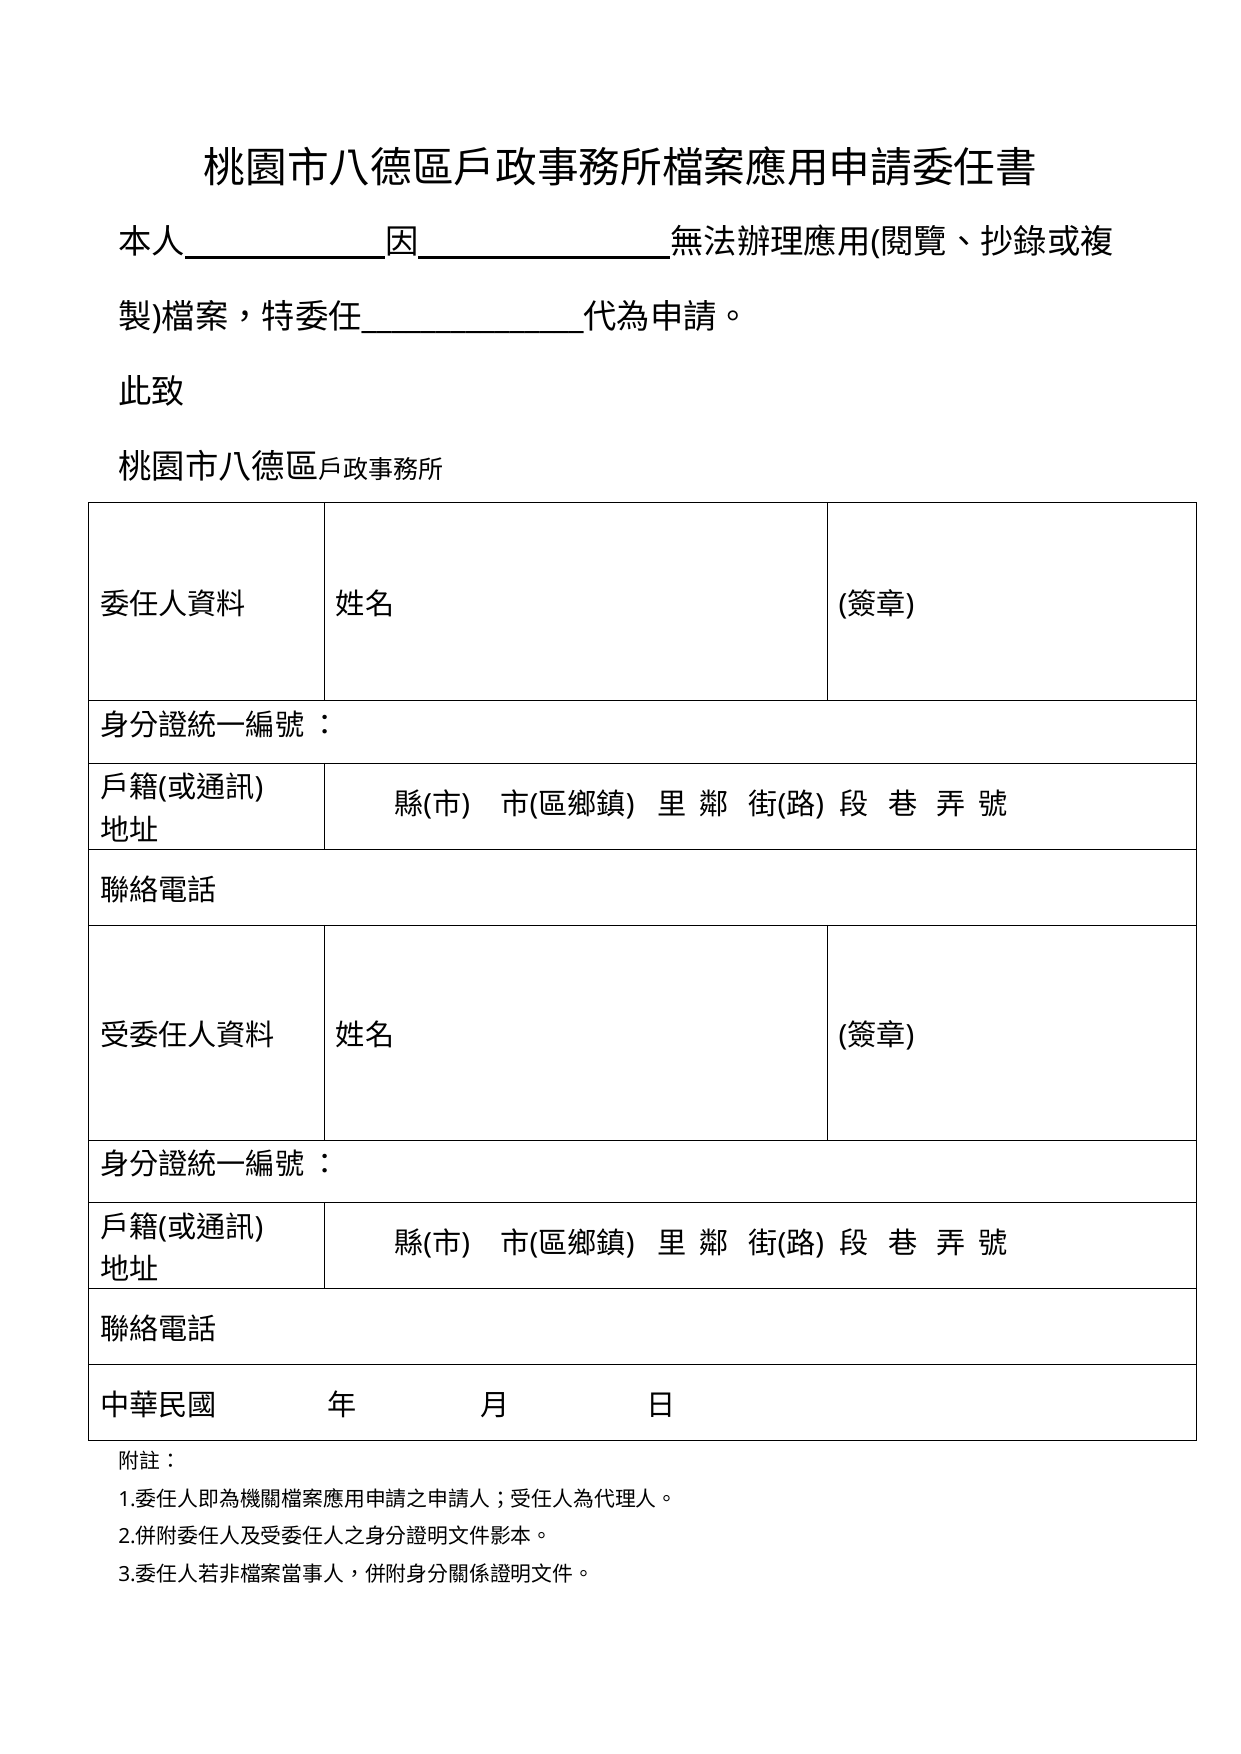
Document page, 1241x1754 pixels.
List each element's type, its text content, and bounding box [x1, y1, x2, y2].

table_header 姓名 [325, 503, 827, 700]
table_cell (簽章) [828, 926, 1196, 1139]
table_cell 中華民國 年 月 日 [89, 1365, 1196, 1440]
text 1.委任人即為機關檔案應用申請之申請人；受任人為代理人。 [118, 1478, 1122, 1516]
table_header 委任人資料 [89, 503, 324, 700]
table_cell 戶籍(或通訊) 地址 [89, 764, 324, 849]
text 本人 因 無法辦理應用(閱覽、抄錄或複製)檔案，特委任_______________代為申請。 [118, 202, 1122, 352]
table_header (簽章) [828, 503, 1196, 700]
text 此致 [118, 352, 1122, 427]
table_cell 姓名 [325, 926, 827, 1139]
table_cell 聯絡電話 [89, 1289, 1196, 1364]
table_cell 戶籍(或通訊) 地址 [89, 1203, 324, 1288]
text 2.併附委任人及受委任人之身分證明文件影本。 [118, 1516, 1122, 1553]
table_cell 聯絡電話 [89, 850, 1196, 925]
table_cell 受委任人資料 [89, 926, 324, 1139]
text 附註： [118, 1441, 1122, 1478]
text 3.委任人若非檔案當事人，併附身分關係證明文件。 [118, 1553, 1122, 1591]
table_cell 縣(市) 市(區鄉鎮) 里 鄰 街(路) 段 巷 弄 號 [325, 1203, 1196, 1288]
table_cell 身分證統一編號 ： [89, 1141, 1196, 1202]
table_cell 身分證統一編號 ： [89, 701, 1196, 763]
text 桃園市八德區戶政事務所檔案應用申請委任書 [118, 127, 1122, 202]
table_cell 縣(市) 市(區鄉鎮) 里 鄰 街(路) 段 巷 弄 號 [325, 764, 1196, 849]
text 桃園市八德區戶政事務所 [118, 427, 1122, 502]
